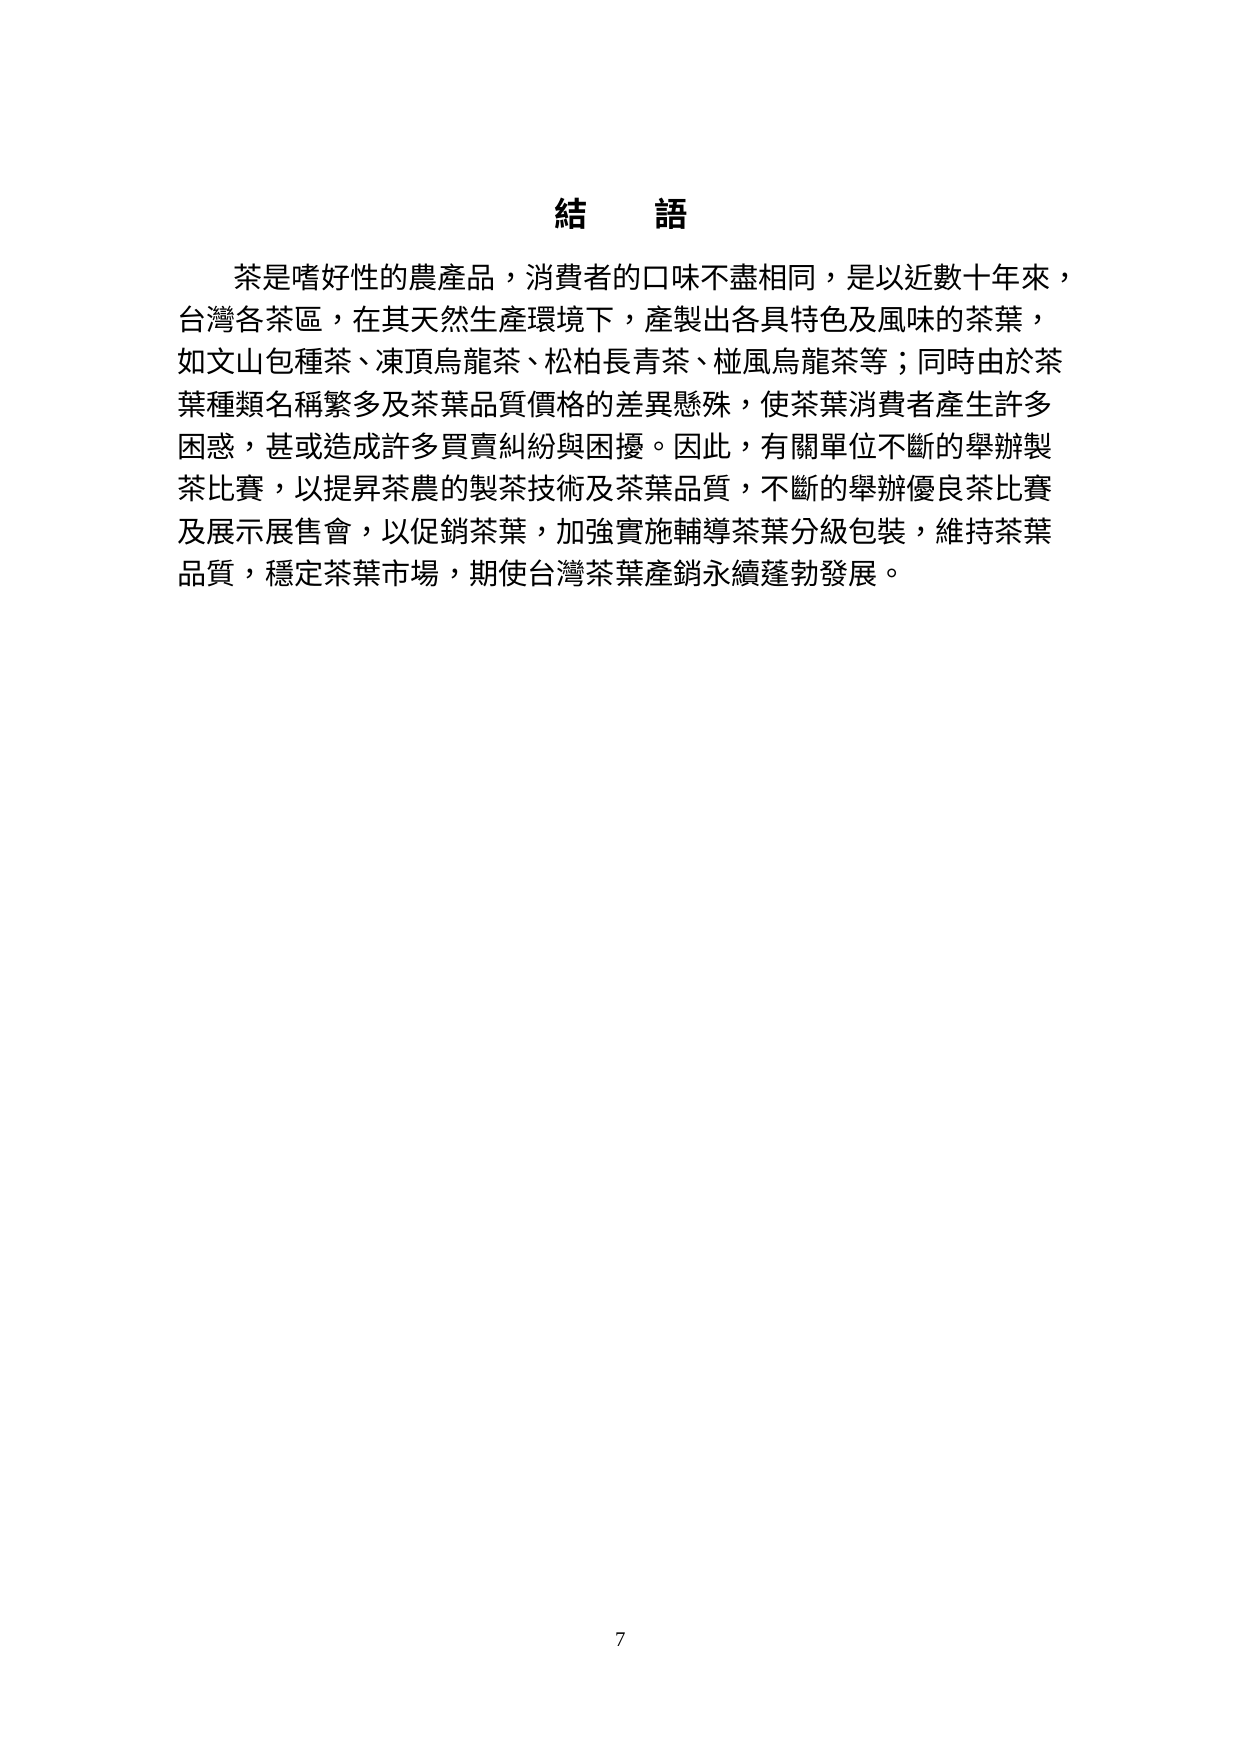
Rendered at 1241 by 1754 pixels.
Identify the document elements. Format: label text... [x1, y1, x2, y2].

text 茶是嗜好性的農產品，消費者的口味不盡相同，是以近數十年來，台灣各茶區，在其天然生產環境下，產製出各具特色及風味的茶葉，如文山包種茶、凍頂烏龍茶、松柏長青茶、椪風烏龍茶等；同時由於茶葉種類名稱繁多及茶葉品質價格的差異懸殊，使茶葉消費者產生許多困惑，甚或造成許多買賣糾紛與困擾。因此，有關單位不斷的舉辦製茶比賽，以提昇茶農的製茶技術及茶葉品質，不斷的舉辦優良茶比賽及展示展售會，以促銷茶葉，加強實施輔導茶葉分級包裝，維持茶葉品質，穩定茶葉市場，期使台灣茶葉產銷永續蓬勃發展。 [177, 254, 1063, 593]
text 結 語 [177, 187, 1063, 236]
